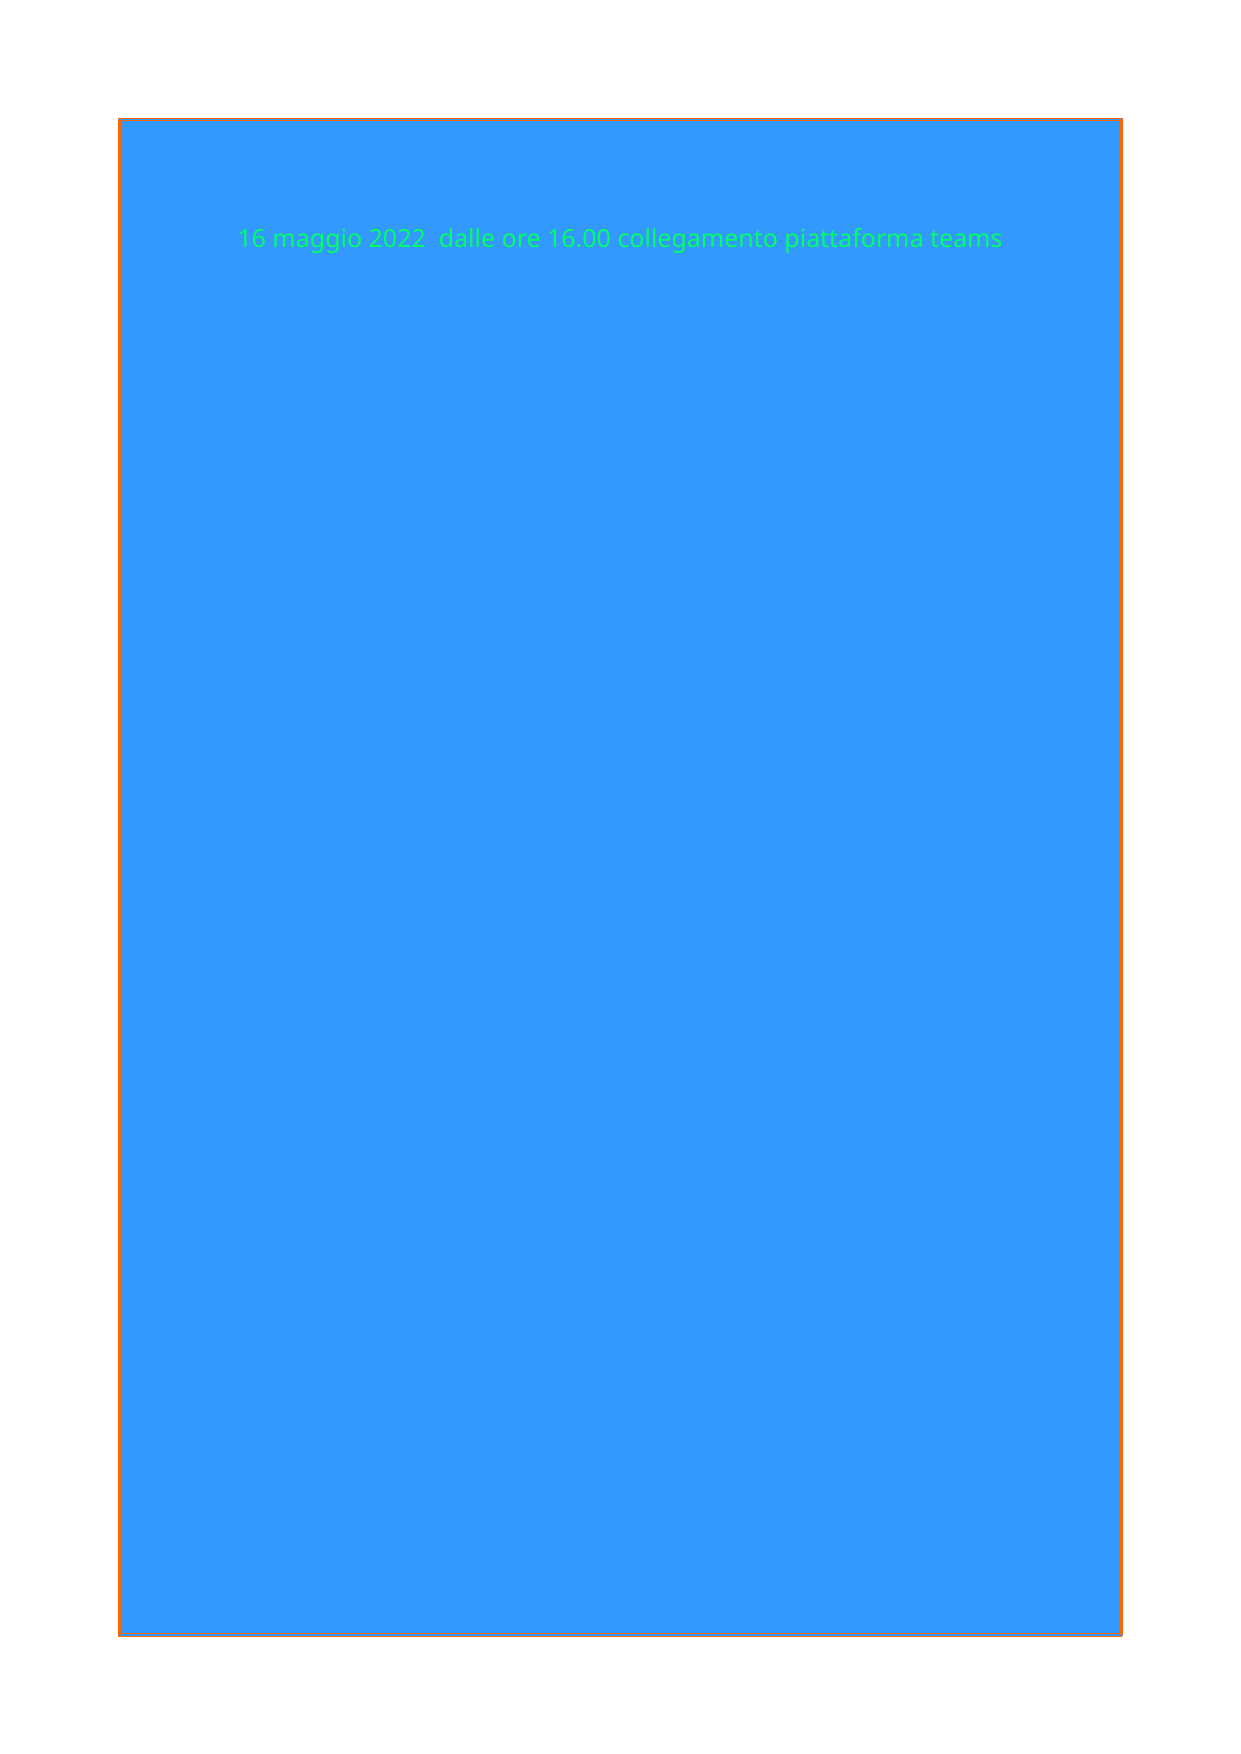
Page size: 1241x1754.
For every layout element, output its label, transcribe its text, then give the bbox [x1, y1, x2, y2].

text 16 maggio 2022 dalle ore 16.00 collegamento piattaforma teams [123, 220, 1117, 254]
